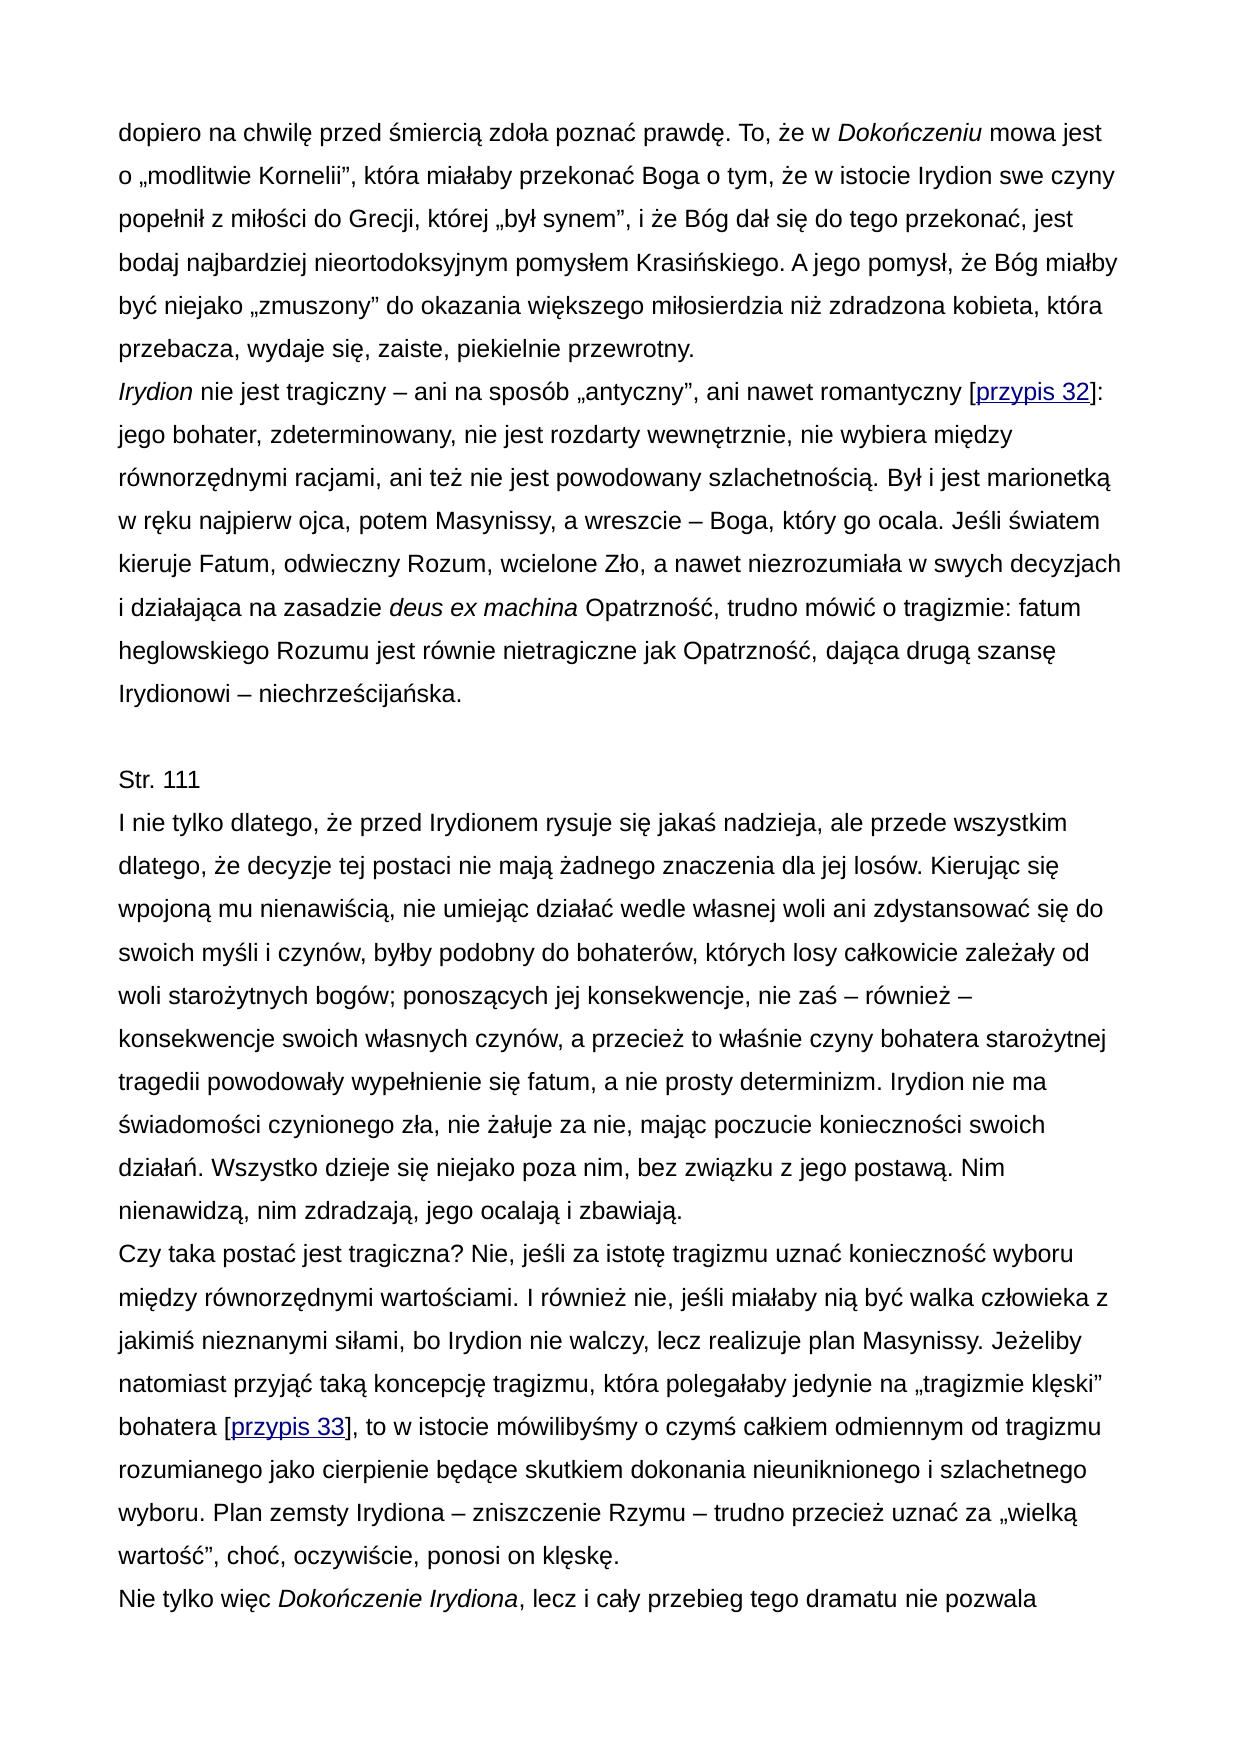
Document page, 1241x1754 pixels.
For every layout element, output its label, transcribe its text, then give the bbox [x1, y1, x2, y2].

text Nie tylko więc Dokończenie Irydiona, lecz i cały przebieg tego dramatu nie pozwala [118, 1584, 1122, 1613]
text I nie tylko dlatego, że przed Irydionem rysuje się jakaś nadzieja, ale przede wszystkim dlatego, że decyzje tej postaci nie mają żadnego znaczenia dla jej losów. Kierując się wpojoną mu nienawiścią, nie umiejąc działać wedle własnej woli ani zdystansować się do swoich myśli i czynów, byłby podobny do bohaterów, których losy całkowicie zależały od woli starożytnych bogów; ponoszących jej konsekwencje, nie zaś – również – konsekwencje swoich własnych czynów, a przecież to właśnie czyny bohatera starożytnej tragedii powodowały wypełnienie się fatum, a nie prosty determinizm. Irydion nie ma świadomości czynionego zła, nie żałuje za nie, mając poczucie konieczności swoich działań. Wszystko dzieje się niejako poza nim, bez związku z jego postawą. Nim nienawidzą, nim zdradzają, jego ocalają i zbawiają. [118, 808, 1122, 1225]
text Irydion nie jest tragiczny – ani na sposób „antyczny”, ani nawet romantyczny [przypis 32]: jego bohater, zdeterminowany, nie jest rozdarty wewnętrznie, nie wybiera między równorzędnymi racjami, ani też nie jest powodowany szlachetnością. Był i jest marionetką w ręku najpierw ojca, potem Masynissy, a wreszcie – Boga, który go ocala. Jeśli światem kieruje Fatum, odwieczny Rozum, wcielone Zło, a nawet niezrozumiała w swych decyzjach i działająca na zasadzie deus ex machina Opatrzność, trudno mówić o tragizmie: fatum heglowskiego Rozumu jest równie nietragiczne jak Opatrzność, dająca drugą szansę Irydionowi – niechrześcijańska. [118, 377, 1122, 707]
text dopiero na chwilę przed śmiercią zdoła poznać prawdę. To, że w Dokończeniu mowa jest o „modlitwie Kornelii”, która miałaby przekonać Boga o tym, że w istocie Irydion swe czyny popełnił z miłości do Grecji, której „był synem”, i że Bóg dał się do tego przekonać, jest bodaj najbardziej nieortodoksyjnym pomysłem Krasińskiego. A jego pomysł, że Bóg miałby być niejako „zmuszony” do okazania większego miłosierdzia niż zdradzona kobieta, która przebacza, wydaje się, zaiste, piekielnie przewrotny. [118, 118, 1122, 362]
text Czy taka postać jest tragiczna? Nie, jeśli za istotę tragizmu uznać konieczność wyboru między równorzędnymi wartościami. I również nie, jeśli miałaby nią być walka człowieka z jakimiś nieznanymi siłami, bo Irydion nie walczy, lecz realizuje plan Masynissy. Jeżeliby natomiast przyjąć taką koncepcję tragizmu, która polegałaby jedynie na „tragizmie klęski” bohatera [przypis 33], to w istocie mówilibyśmy o czymś całkiem odmiennym od tragizmu rozumianego jako cierpienie będące skutkiem dokonania nieuniknionego i szlachetnego wyboru. Plan zemsty Irydiona – zniszczenie Rzymu – trudno przecież uznać za „wielką wartość”, choć, oczywiście, ponosi on klęskę. [118, 1239, 1122, 1570]
text Str. 111 [118, 765, 1122, 794]
